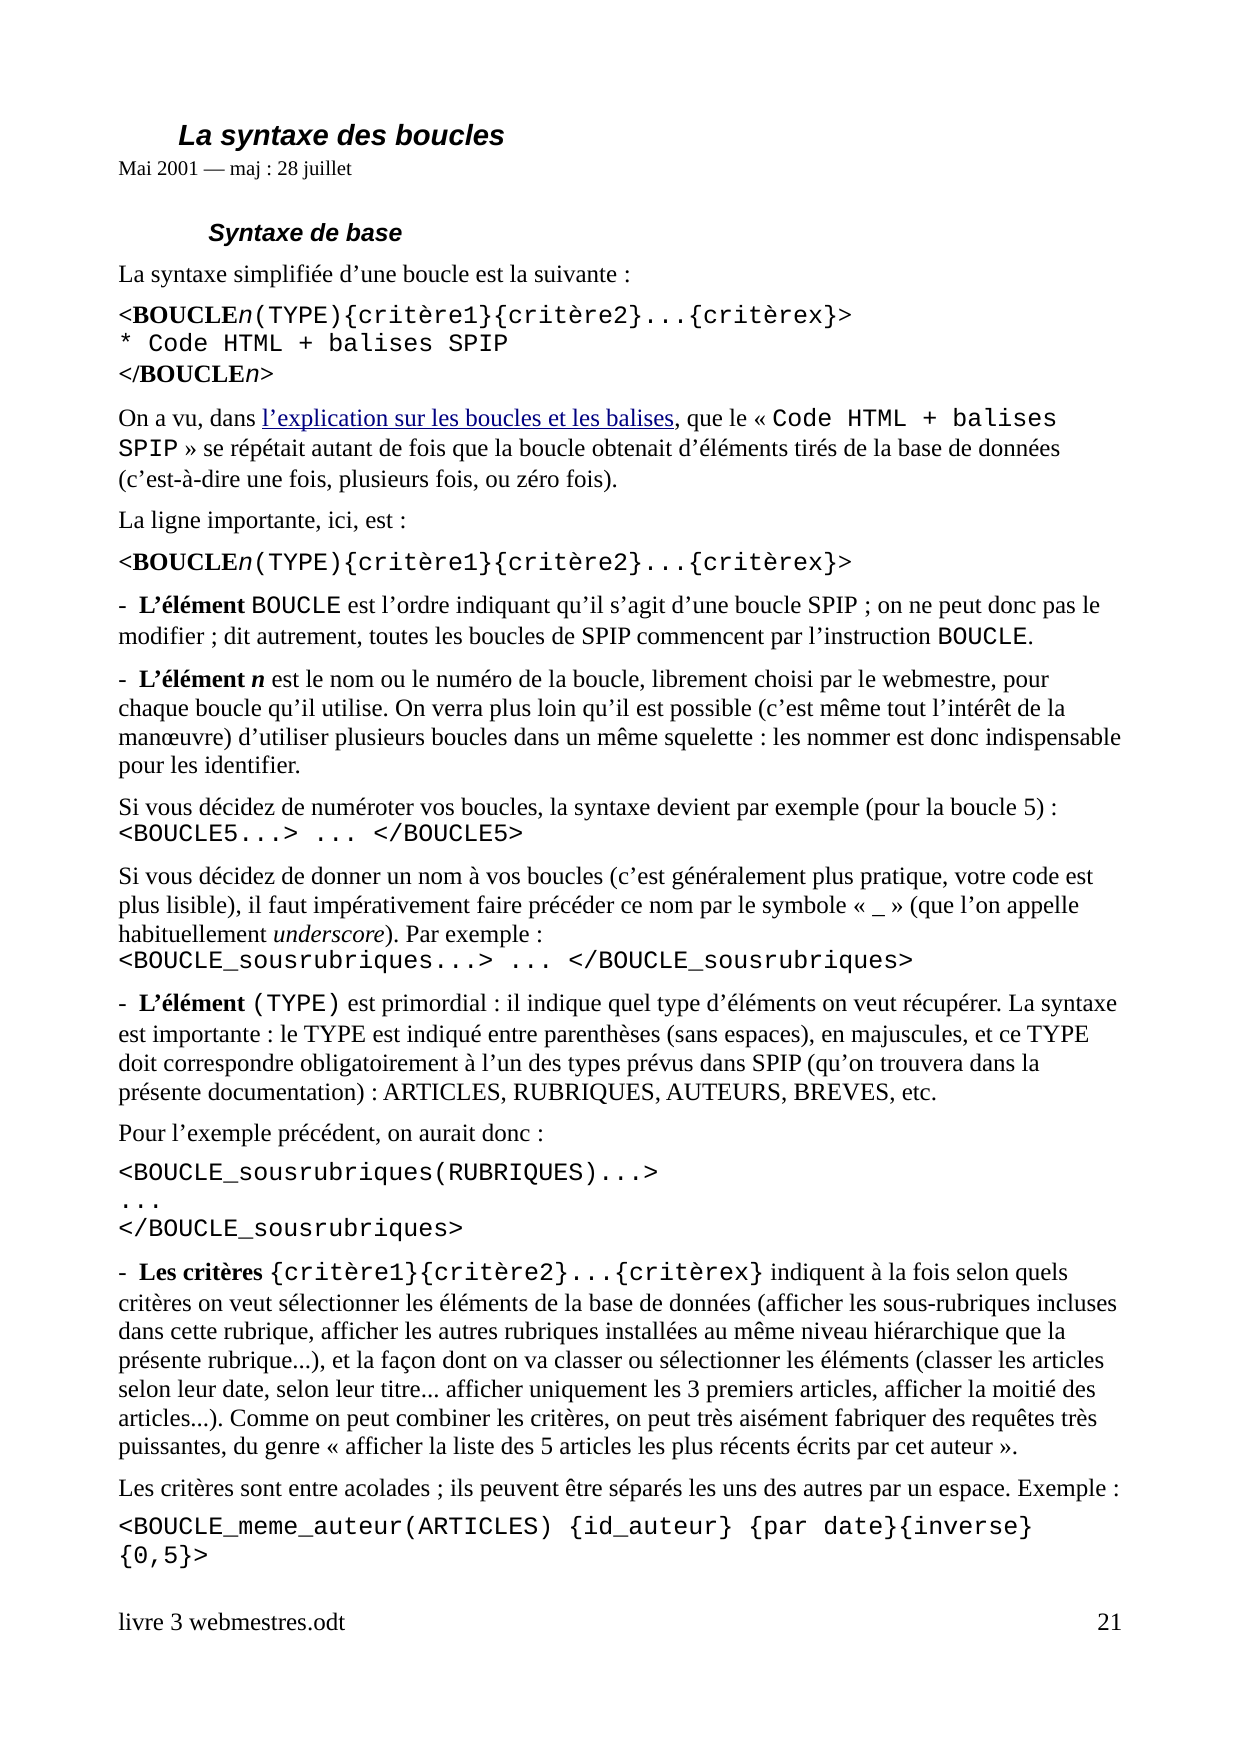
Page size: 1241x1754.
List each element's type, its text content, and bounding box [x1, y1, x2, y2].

text Si vous décidez de donner un nom à vos boucles (c’est généralement plus pratique, votre code est plus lisible), il faut impérativement faire précéder ce nom par le symbole « _ » (que l’on appelle habituellement underscore). Par exemple : <BOUCLE_sousrubriques...> ... </BOUCLE_sousrubriques> [118, 861, 1122, 976]
text La ligne importante, ici, est : [118, 506, 1122, 534]
text On a vu, dans l’explication sur les boucles et les balises, que le « Code HTML + balises SPIP » se répétait autant de fois que la boucle obtenait d’éléments tirés de la base de données (c’est-à-dire une fois, plusieurs fois, ou zéro fois). [118, 403, 1122, 493]
text - L’élément BOUCLE est l’ordre indiquant qu’il s’agit d’une boucle SPIP ; on ne peut donc pas le modifier ; dit autrement, toutes les boucles de SPIP commencent par l’instruction BOUCLE. [118, 590, 1122, 652]
subtitle La syntaxe des boucles [118, 118, 1122, 152]
text - L’élément (TYPE) est primordial : il indique quel type d’éléments on veut récupérer. La syntaxe est importante : le TYPE est indiqué entre parenthèses (sans espaces), en majuscules, et ce TYPE doit correspondre obligatoirement à l’un des types prévus dans SPIP (qu’on trouvera dans la présente documentation) : ARTICLES, RUBRIQUES, AUTEURS, BREVES, etc. [118, 988, 1122, 1106]
text Si vous décidez de numéroter vos boucles, la syntaxe devient par exemple (pour la boucle 5) : <BOUCLE5...> ... </BOUCLE5> [118, 792, 1122, 849]
text <BOUCLE_meme_auteur(ARTICLES) {id_auteur} {par date}{inverse} {0,5}> [118, 1514, 1122, 1571]
subtitle Syntaxe de base [118, 218, 1122, 246]
text <BOUCLEn(TYPE){critère1}{critère2}...{critèrex}> [118, 547, 1122, 578]
text <BOUCLE_sousrubriques(RUBRIQUES)...> ... </BOUCLE_sousrubriques> [118, 1159, 1122, 1244]
text Les critères sont entre acolades ; ils peuvent être séparés les uns des autres par un espace. Exemple : [118, 1473, 1122, 1501]
text La syntaxe simplifiée d’une boucle est la suivante : [118, 259, 1122, 288]
text - Les critères {critère1}{critère2}...{critèrex} indiquent à la fois selon quels critères on veut sélectionner les éléments de la base de données (afficher les sous-rubriques incluses dans cette rubrique, afficher les autres rubriques installées au même niveau hiérarchique que la présente rubrique...), et la façon dont on va classer ou sélectionner les éléments (classer les articles selon leur date, selon leur titre... afficher uniquement les 3 premiers articles, afficher la moitié des articles...). Comme on peut combiner les critères, on peut très aisément fabriquer des requêtes très puissantes, du genre « afficher la liste des 5 articles les plus récents écrits par cet auteur ». [118, 1257, 1122, 1460]
text <BOUCLEn(TYPE){critère1}{critère2}...{critèrex}> * Code HTML + balises SPIP </BOUCLEn> [118, 300, 1122, 390]
text Pour l’exemple précédent, on aurait donc : [118, 1118, 1122, 1147]
text - L’élément n est le nom ou le numéro de la boucle, librement choisi par le webmestre, pour chaque boucle qu’il utilise. On verra plus loin qu’il est possible (c’est même tout l’intérêt de la manœuvre) d’utiliser plusieurs boucles dans un même squelette : les nommer est donc indispensable pour les identifier. [118, 664, 1122, 779]
text Mai 2001 — maj : 28 juillet [118, 152, 1122, 180]
